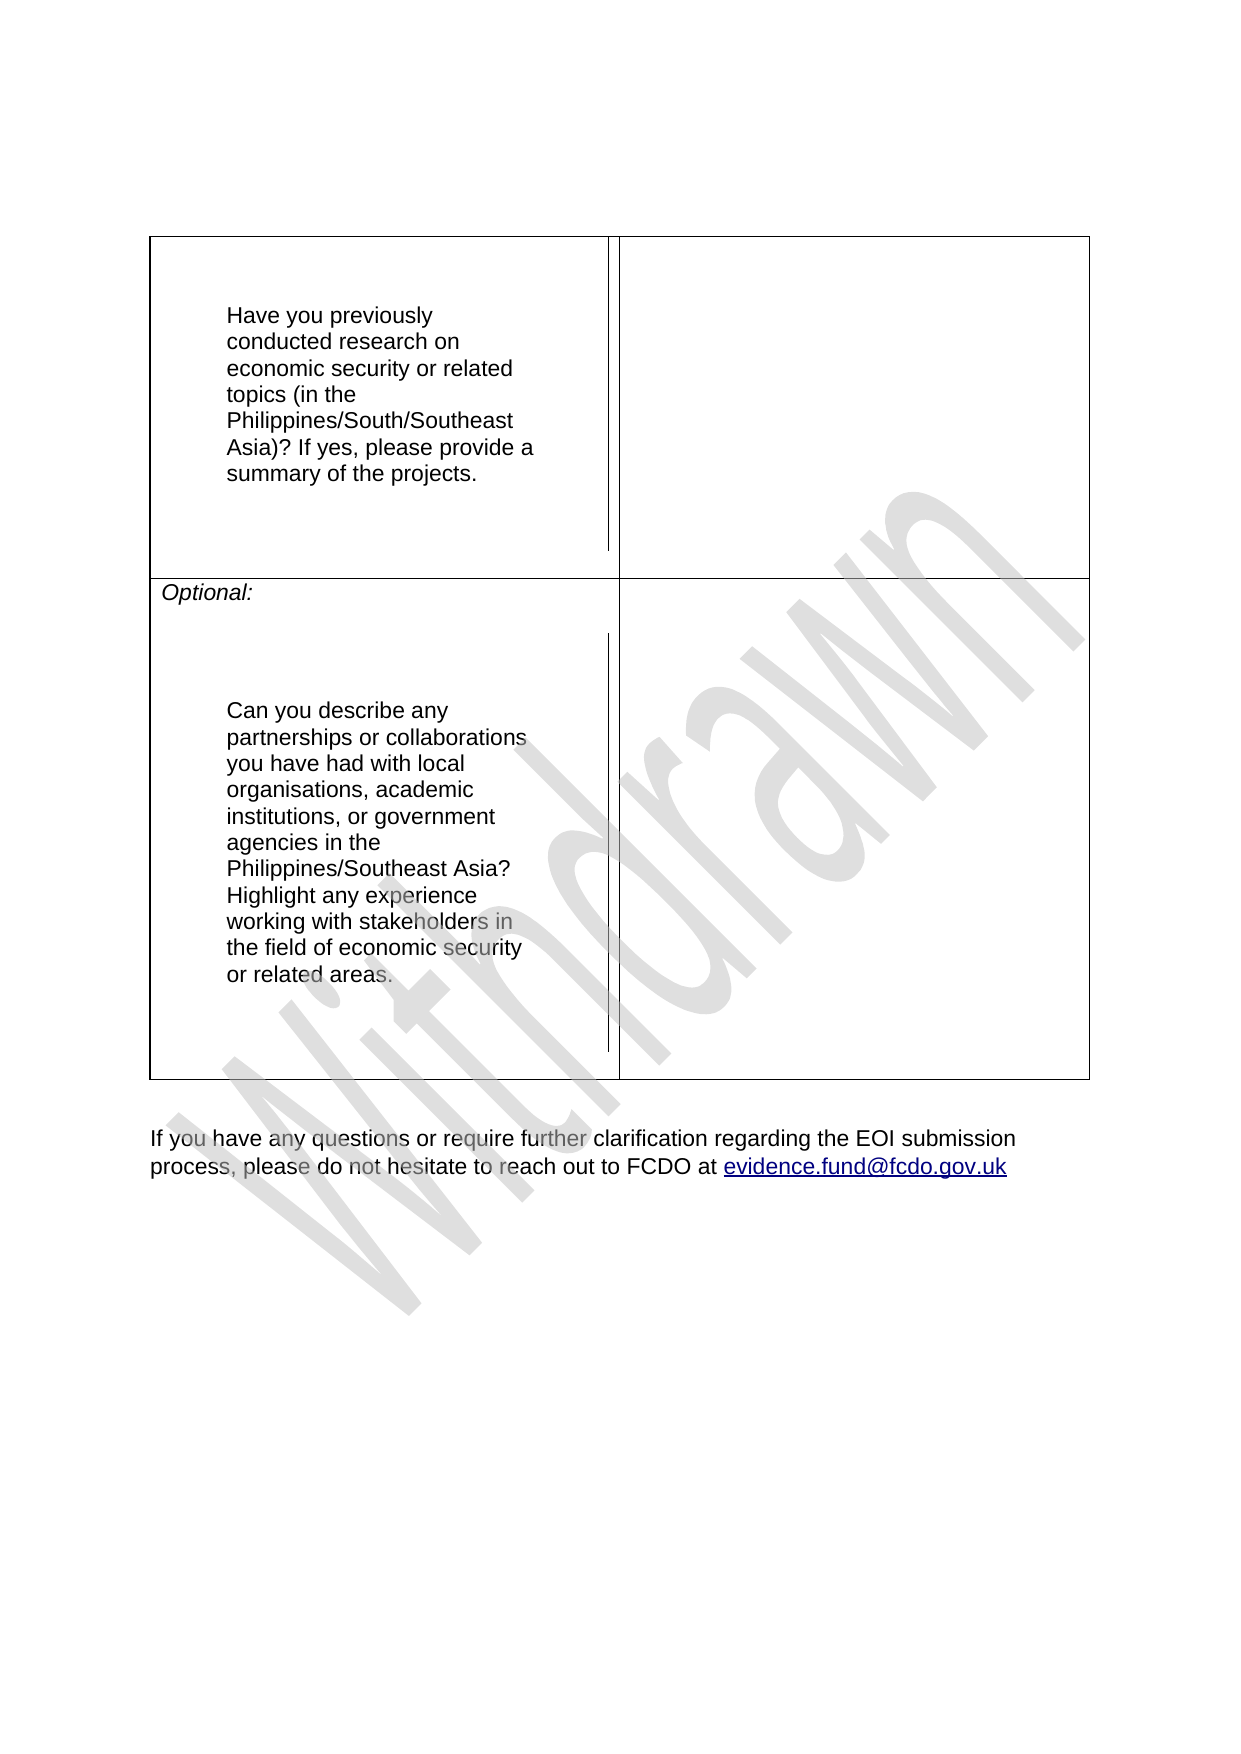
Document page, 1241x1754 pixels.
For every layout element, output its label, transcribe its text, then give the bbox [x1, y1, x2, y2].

table_cell Have you previously conducted research on economic security or related topics (in the Philippines/South/Southeast Asia)? If yes, please provide a summary of the projects. [151, 237, 619, 578]
text If you have any questions or require further clarification regarding the EOI submission process, please do not hesitate to reach out to FCDO at evidence.fund@fcdo.gov.uk [391, 1125, 497, 1179]
text If you have any questions or require further clarification regarding the EOI submission process, please do not hesitate to reach out to FCDO at evidence.fund@fcdo.gov.uk [197, 1125, 304, 1179]
table_cell [620, 863, 710, 987]
text If you have any questions or require further clarification regarding the EOI submission process, please do not hesitate to reach out to FCDO at evidence.fund@fcdo.gov.uk [471, 1125, 1090, 1179]
text If you have any questions or require further clarification regarding the EOI submission process, please do not hesitate to reach out to FCDO at evidence.fund@fcdo.gov.uk [150, 1125, 232, 1179]
table_cell [620, 579, 1089, 1079]
table_cell [907, 520, 998, 578]
text If you have any questions or require further clarification regarding the EOI submission process, please do not hesitate to reach out to FCDO at evidence.fund@fcdo.gov.uk [286, 1125, 367, 1179]
text If you have any questions or require further clarification regarding the EOI submission process, please do not hesitate to reach out to FCDO at evidence.fund@fcdo.gov.uk [327, 1125, 409, 1179]
table_cell [620, 237, 1089, 578]
table_cell Optional: Can you describe any partnerships or collaborations you have had with local organisations, academic institutions, or government agencies in the Philippines/Southeast Asia? Highlight any experience working with stakeholders in the field of economic security or related areas. [151, 579, 619, 1079]
